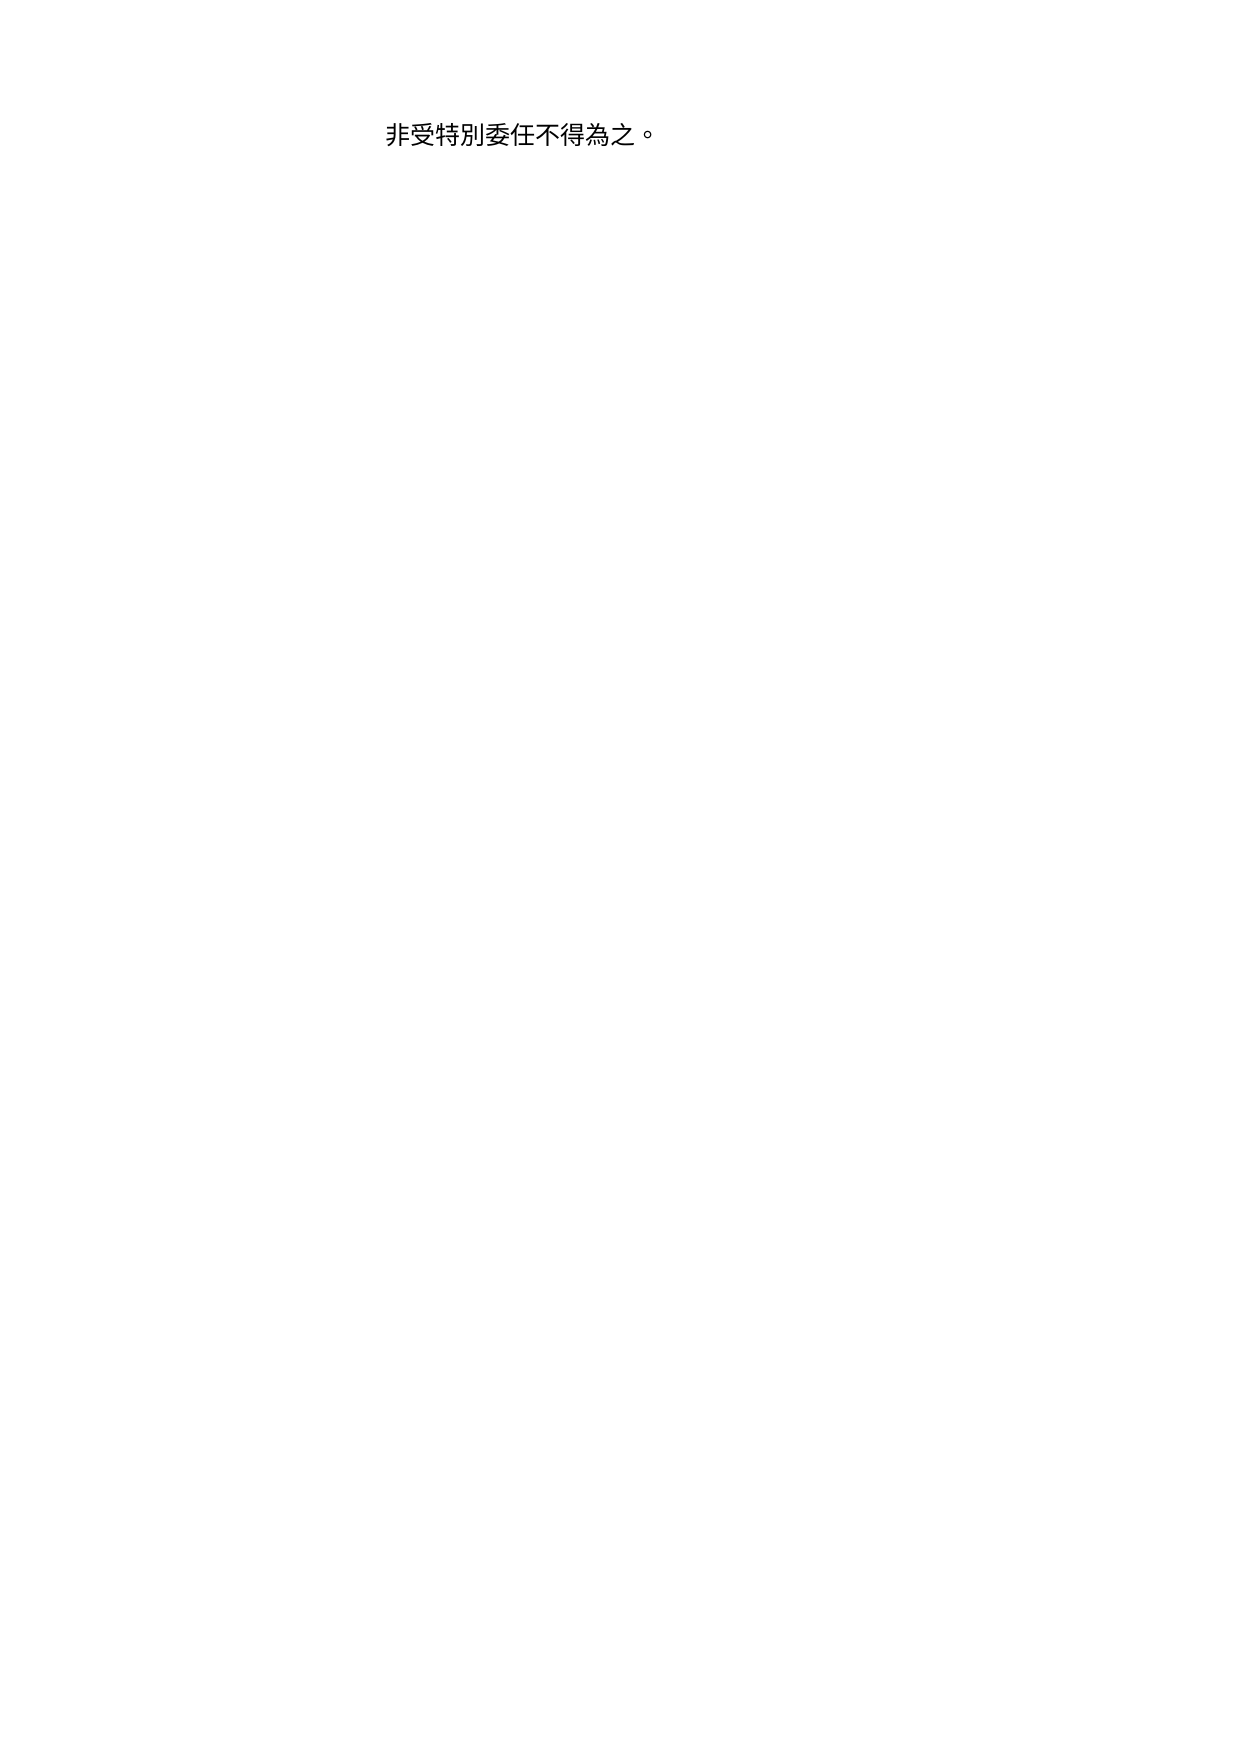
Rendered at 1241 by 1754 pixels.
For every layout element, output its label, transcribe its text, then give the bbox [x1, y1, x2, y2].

text 非受特別委任不得為之。 [385, 92, 1122, 154]
